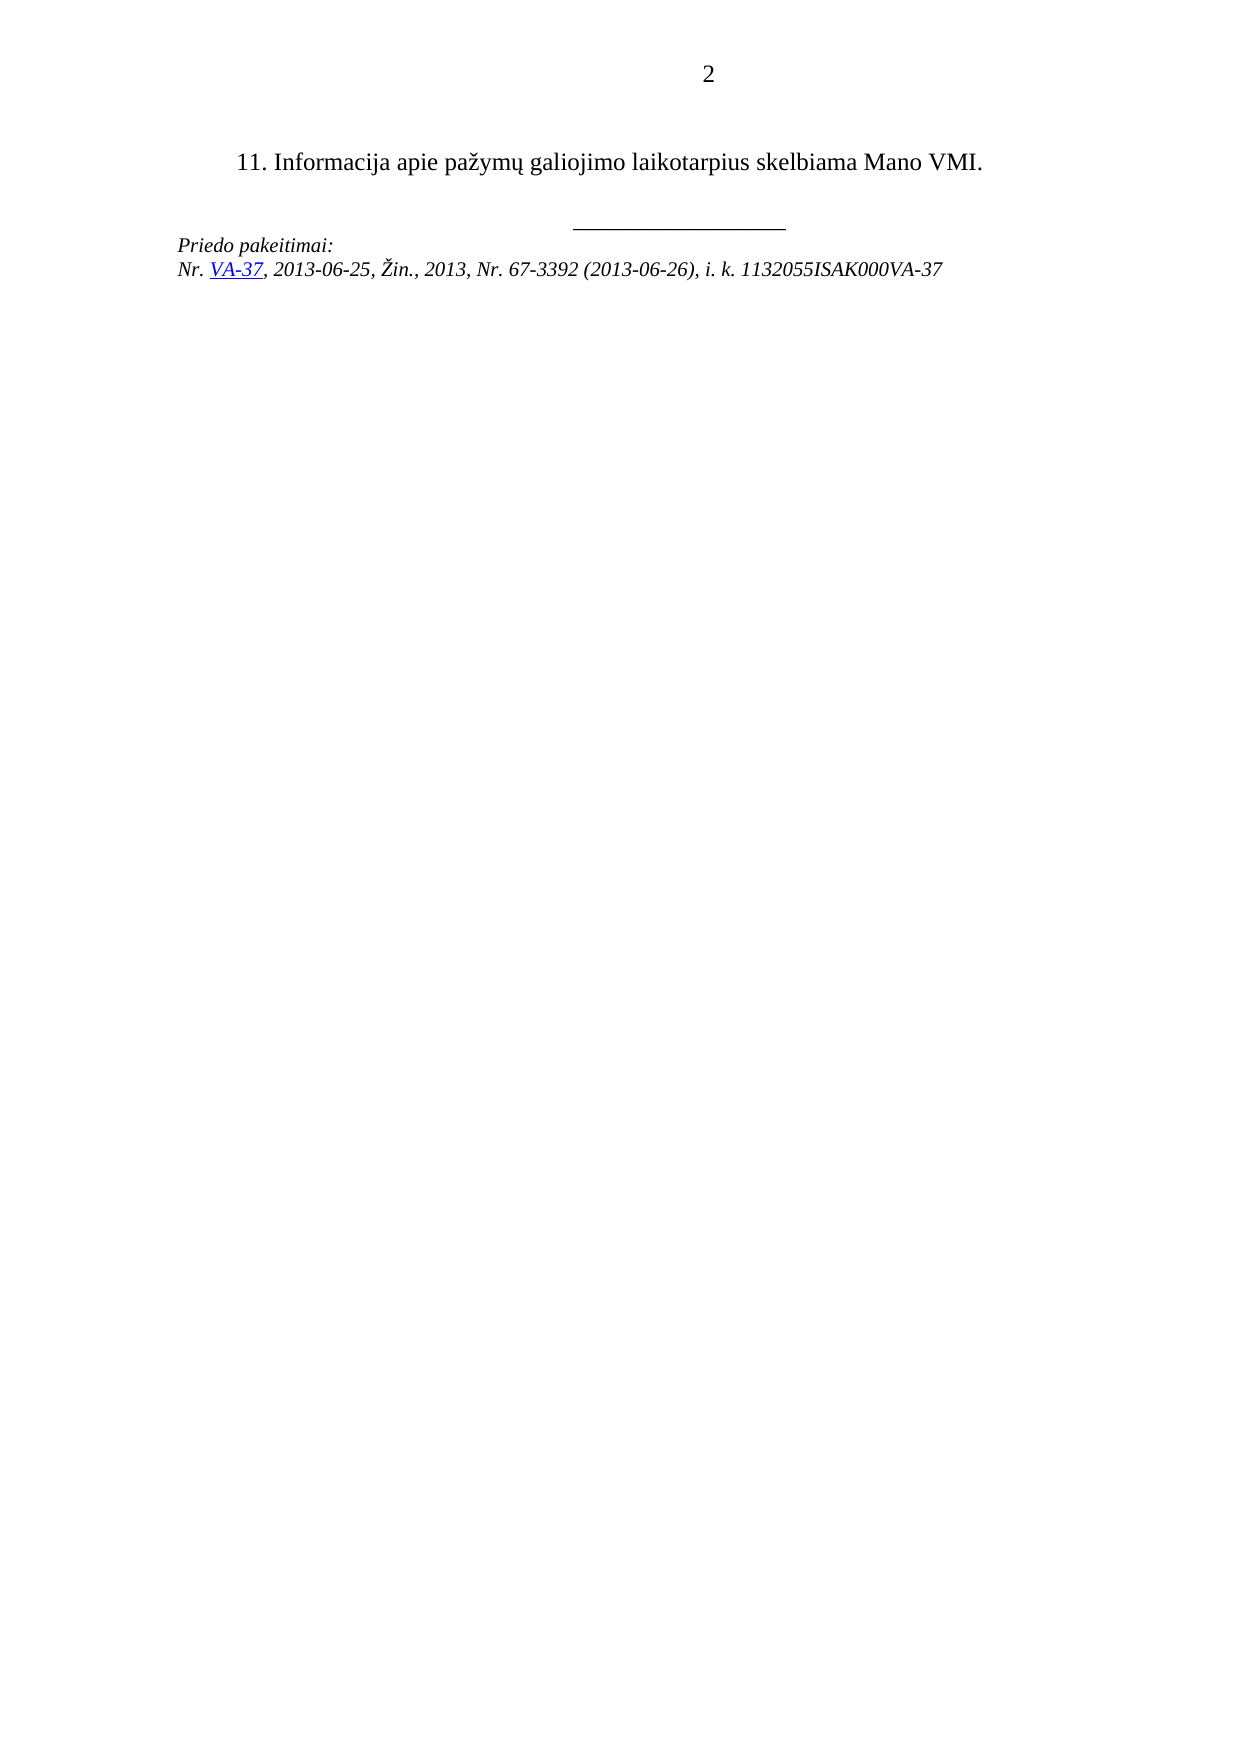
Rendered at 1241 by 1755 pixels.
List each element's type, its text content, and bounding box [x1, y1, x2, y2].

text Priedo pakeitimai: [177, 233, 1181, 257]
text _________________ [177, 204, 1181, 233]
text 11. Informacija apie pažymų galiojimo laikotarpius skelbiama Mano VMI. [177, 147, 1181, 176]
text Nr. VA-37, 2013-06-25, Žin., 2013, Nr. 67-3392 (2013-06-26), i. k. 1132055ISAK000VA-37 [177, 257, 1181, 281]
